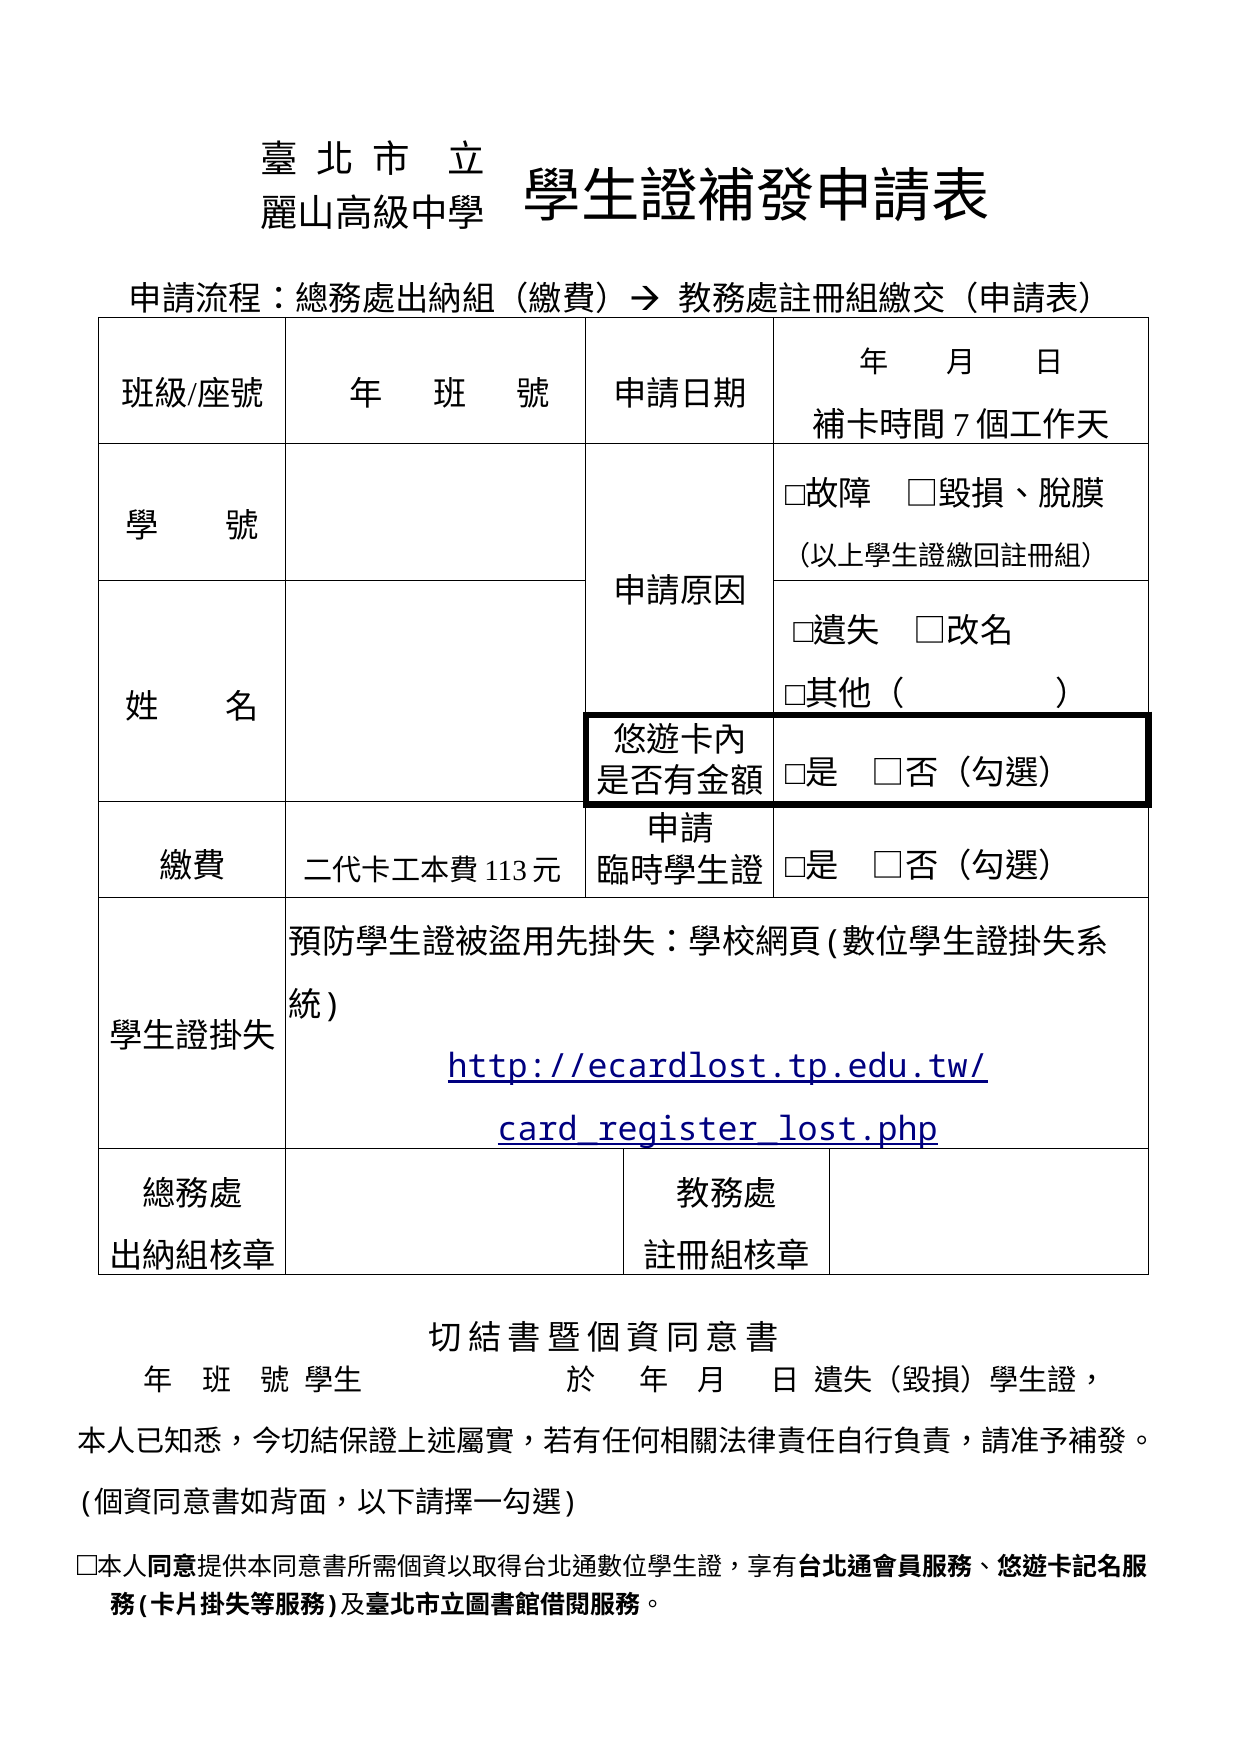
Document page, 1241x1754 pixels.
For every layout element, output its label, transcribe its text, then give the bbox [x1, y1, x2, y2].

text (個資同意書如背面，以下請擇一勾選) [77, 1478, 1163, 1521]
table_cell 繳費 [99, 802, 285, 897]
table_cell 申請原因 [586, 444, 773, 712]
text 年 班 號 學生 於 年 月 日 遺失（毀損）學生證， [77, 1356, 1163, 1398]
table_cell 二代卡工本費113元 [286, 802, 585, 897]
table_cell 悠遊卡內 是否有金額 [589, 718, 773, 801]
text 切結書暨個資同意書 [77, 1294, 1163, 1356]
table_cell □故障 □毀損、脫膜 （以上學生證繳回註冊組） [774, 444, 1148, 580]
table_header 班級/座號 [99, 318, 285, 443]
table_cell 學 號 [99, 444, 285, 580]
table_header 年 月 日 補卡時間7個工作天 [774, 318, 1148, 443]
text □本人同意提供本同意書所需個資以取得台北通數位學生證，享有台北通會員服務、悠遊卡記名服務(卡片掛失等服務)及臺北市立圖書館借閱服務。 [77, 1539, 1163, 1621]
table_cell 教務處 註冊組核章 [624, 1149, 829, 1274]
table_cell 學生證掛失 [99, 898, 285, 1148]
table_header 申請日期 [586, 318, 773, 443]
table_cell [286, 581, 585, 801]
table_cell 申請 臨時學生證 [586, 808, 773, 897]
table_header 年 班 號 [286, 318, 585, 443]
table_cell □是 □否（勾選） [774, 718, 1145, 801]
table_cell [830, 1149, 1148, 1274]
table_cell 預防學生證被盜用先掛失：學校網頁(數位學生證掛失系統) http://ecardlost.tp.edu.tw/card_register_lost.php [286, 898, 1148, 1148]
table_cell 總務處 出納組核章 [99, 1149, 285, 1274]
text 臺 北 市 立麗山高級中學 學生證補發申請表 [77, 111, 1163, 236]
table_cell [286, 1149, 623, 1274]
table_cell [286, 444, 585, 580]
table_cell 姓 名 [99, 581, 285, 801]
table_cell □遺失 □改名 □其他（ ） [774, 581, 1148, 712]
text 本人已知悉，今切結保證上述屬實，若有任何相關法律責任自行負責，請准予補發。 [77, 1417, 1163, 1459]
text 申請流程：總務處出納組（繳費） 教務處註冊組繳交（申請表） [77, 254, 1163, 317]
table_cell □是 □否（勾選） [774, 808, 1148, 897]
